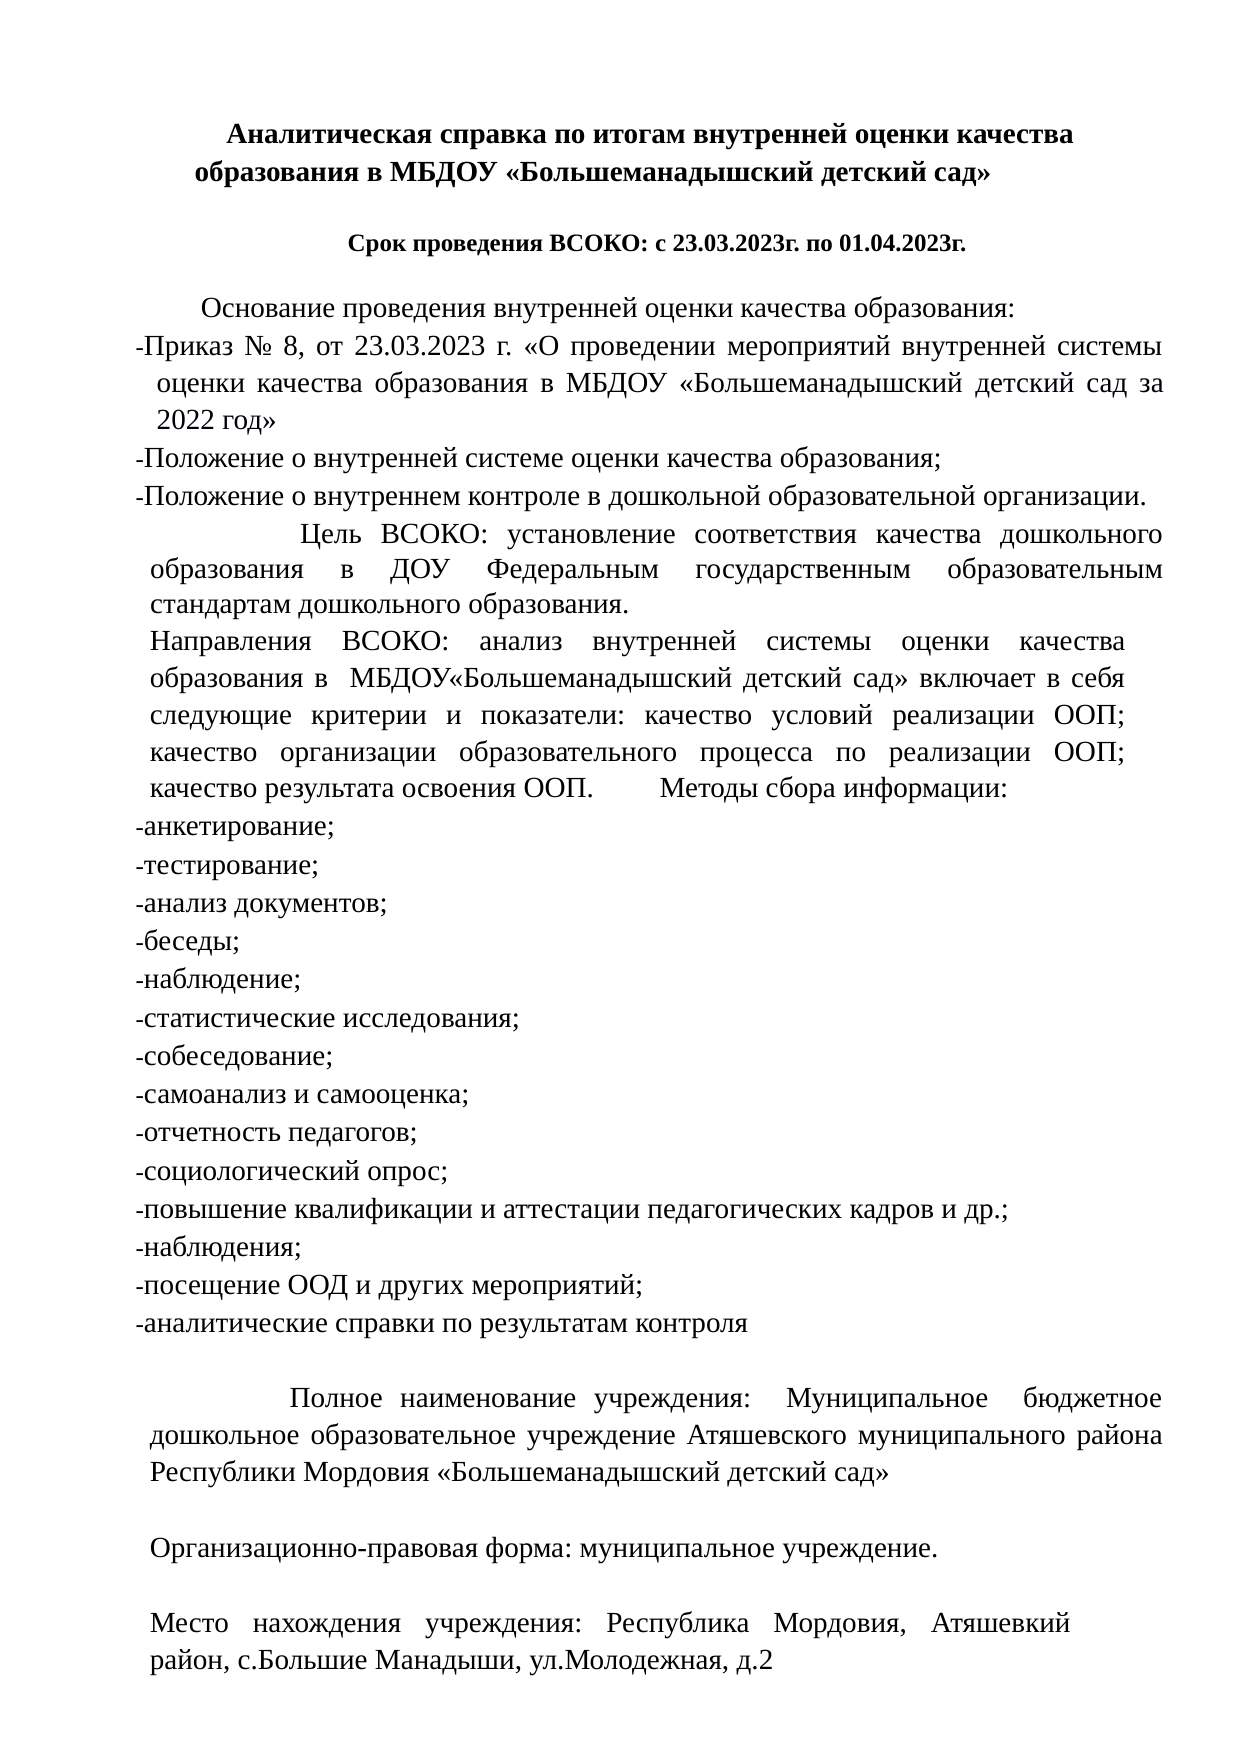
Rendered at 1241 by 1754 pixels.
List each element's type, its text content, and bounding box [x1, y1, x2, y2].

list социологический опрос; [135, 1153, 1164, 1186]
text Направления ВСОКО: анализ внутренней системы оценки качества образования в МБДОУ«Большеманадышский детский сад» включает в себя следующие критерии и показатели: качество условий реализации ООП; качество организации образовательного процесса по реализации ООП; качество результата освоения ООП. Методы сбора информации: [149, 623, 1126, 804]
text Организационно-правовая форма: муниципальное учреждение. [149, 1530, 1164, 1563]
list анализ документов; [135, 885, 1164, 918]
list Положение о внутреннем контроле в дошкольной образовательной организации. [135, 478, 1164, 512]
text Основание проведения внутренней оценки качества образования: [149, 290, 1164, 323]
text Место нахождения учреждения: Республика Мордовия, Атяшевкий район, с.Большие Манадыши, ул.Молодежная, д.2 [149, 1605, 1071, 1675]
text Цель ВСОКО: установление соответствия качества дошкольного образования в ДОУ Федеральным государственным образовательным стандартам дошкольного образования. [150, 516, 1164, 619]
list беседы; [135, 923, 1164, 957]
list наблюдения; [135, 1229, 1164, 1263]
list самоанализ и самооценка; [135, 1076, 1164, 1110]
list посещение ООД и других мероприятий; [135, 1267, 1164, 1301]
list тестирование; [135, 847, 1164, 880]
list анкетирование; [135, 808, 1164, 842]
list повышение квалификации и аттестации педагогических кадров и др.; [135, 1191, 1164, 1224]
list собеседование; [135, 1038, 1164, 1071]
text Полное наименование учреждения: Муниципальное бюджетное дошкольное образовательное учреждение Атяшевского муниципального района Республики Мордовия «Большеманадышский детский сад» [149, 1381, 1164, 1488]
list Положение о внутренней системе оценки качества образования; [135, 440, 1164, 473]
list статистические исследования; [135, 1000, 1164, 1033]
list наблюдение; [135, 961, 1164, 995]
list Приказ № 8, от 23.03.2023 г. «О проведении мероприятий внутренней системы оценки качества образования в МБДОУ «Большеманадышский детский сад за 2022 год» [135, 328, 1164, 435]
text Срок проведения ВСОКО: с 23.03.2023г. по 01.04.2023г. [150, 228, 1164, 257]
list отчетность педагогов; [135, 1114, 1164, 1148]
list аналитические справки по результатам контроля [135, 1306, 1164, 1339]
text Аналитическая справка по итогам внутренней оценки качества образования в МБДОУ «Большеманадышский детский сад» [194, 116, 1164, 188]
